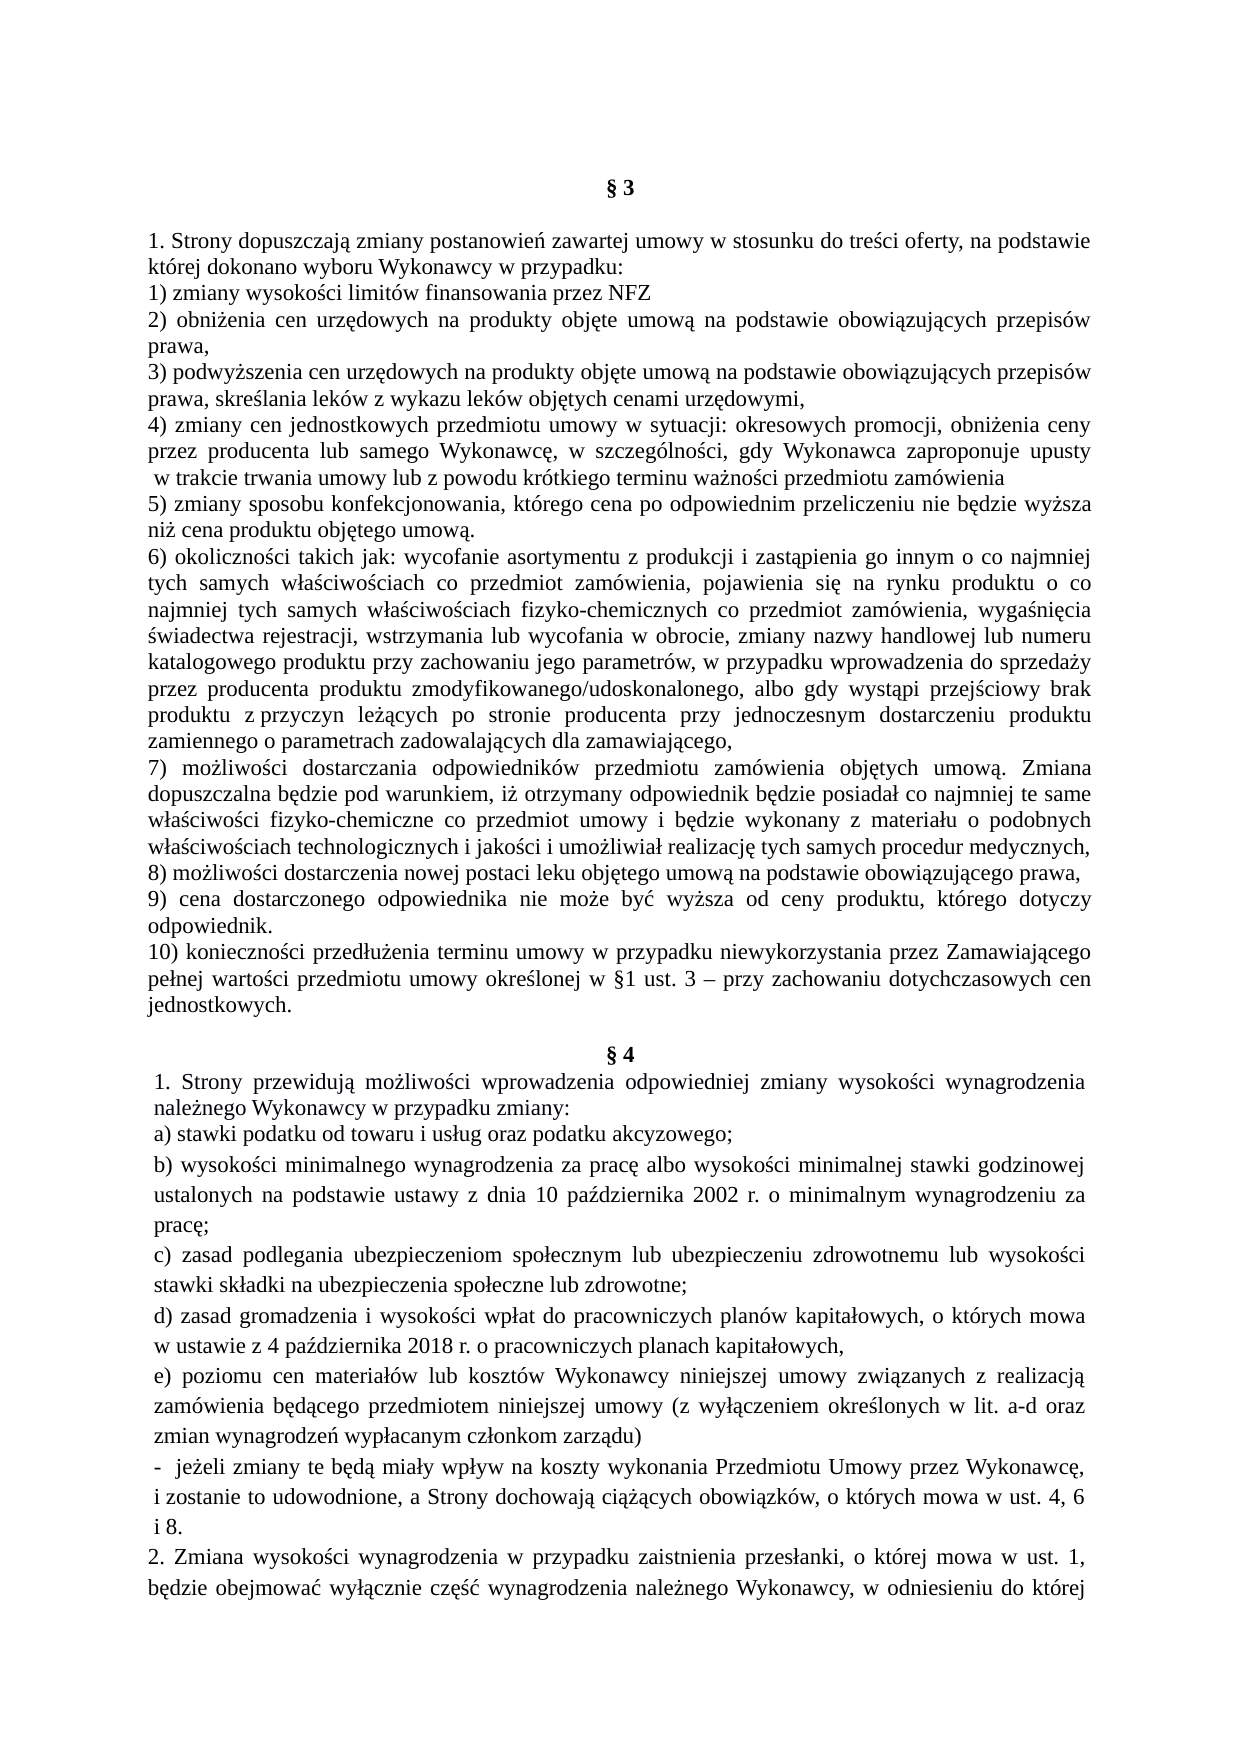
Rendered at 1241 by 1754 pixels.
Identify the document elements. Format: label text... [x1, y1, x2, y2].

text e) poziomu cen materiałów lub kosztów Wykonawcy niniejszej umowy związanych z realizacją zamówienia będącego przedmiotem niniejszej umowy (z wyłączeniem określonych w lit. a-d oraz zmian wynagrodzeń wypłacanym członkom zarządu) [153, 1362, 1087, 1449]
text 3) podwyższenia cen urzędowych na produkty objęte umową na podstawie obowiązujących przepisów prawa, skreślania leków z wykazu leków objętych cenami urzędowymi, [148, 358, 1093, 411]
text a) stawki podatku od towaru i usług oraz podatku akcyzowego; [153, 1120, 1087, 1147]
text b) wysokości minimalnego wynagrodzenia za pracę albo wysokości minimalnej stawki godzinowej ustalonych na podstawie ustawy z dnia 10 października 2002 r. o minimalnym wynagrodzeniu za pracę; [153, 1151, 1087, 1237]
text 10) konieczności przedłużenia terminu umowy w przypadku niewykorzystania przez Zamawiającego pełnej wartości przedmiotu umowy określonej w §1 ust. 3 – przy zachowaniu dotychczasowych cen jednostkowych. [148, 938, 1093, 1017]
text 7) możliwości dostarczania odpowiedników przedmiotu zamówienia objętych umową. Zmiana dopuszczalna będzie pod warunkiem, iż otrzymany odpowiednik będzie posiadał co najmniej te same właściwości fizyko-chemiczne co przedmiot umowy i będzie wykonany z materiału o podobnych właściwościach technologicznych i jakości i umożliwiał realizację tych samych procedur medycznych, [148, 754, 1093, 859]
text 5) zmiany sposobu konfekcjonowania, którego cena po odpowiednim przeliczeniu nie będzie wyższa niż cena produktu objętego umową. [148, 490, 1093, 543]
text 1. Strony przewidują możliwości wprowadzenia odpowiedniej zmiany wysokości wynagrodzenia należnego Wykonawcy w przypadku zmiany: [153, 1068, 1087, 1120]
text 6) okoliczności takich jak: wycofanie asortymentu z produkcji i zastąpienia go innym o co najmniej tych samych właściwościach co przedmiot zamówienia, pojawienia się na rynku produktu o co najmniej tych samych właściwościach fizyko-chemicznych co przedmiot zamówienia, wygaśnięcia świadectwa rejestracji, wstrzymania lub wycofania w obrocie, zmiany nazwy handlowej lub numeru katalogowego produktu przy zachowaniu jego parametrów, w przypadku wprowadzenia do sprzedaży przez producenta produktu zmodyfikowanego/udoskonalonego, albo gdy wystąpi przejściowy brak produktu z przyczyn leżących po stronie producenta przy jednoczesnym dostarczeniu produktu zamiennego o parametrach zadowalających dla zamawiającego, [148, 543, 1093, 754]
text 9) cena dostarczonego odpowiednika nie może być wyższa od ceny produktu, którego dotyczy odpowiednik. [148, 886, 1093, 938]
text 4) zmiany cen jednostkowych przedmiotu umowy w sytuacji: okresowych promocji, obniżenia ceny przez producenta lub samego Wykonawcę, w szczególności, gdy Wykonawca zaproponuje upusty w trakcie trwania umowy lub z powodu krótkiego terminu ważności przedmiotu zamówienia [148, 411, 1093, 490]
text c) zasad podlegania ubezpieczeniom społecznym lub ubezpieczeniu zdrowotnemu lub wysokości stawki składki na ubezpieczenia społeczne lub zdrowotne; [153, 1241, 1087, 1298]
text § 4 [148, 1041, 1093, 1068]
text 2. Zmiana wysokości wynagrodzenia w przypadku zaistnienia przesłanki, o której mowa w ust. 1, będzie obejmować wyłącznie część wynagrodzenia należnego Wykonawcy, w odniesieniu do której [148, 1543, 1087, 1600]
text - jeżeli zmiany te będą miały wpływ na koszty wykonania Przedmiotu Umowy przez Wykonawcę, i zostanie to udowodnione, a Strony dochowają ciążących obowiązków, o których mowa w ust. 4, 6 i 8. [153, 1453, 1087, 1539]
text 2) obniżenia cen urzędowych na produkty objęte umową na podstawie obowiązujących przepisów prawa, [148, 306, 1093, 358]
text d) zasad gromadzenia i wysokości wpłat do pracowniczych planów kapitałowych, o których mowa w ustawie z 4 października 2018 r. o pracowniczych planach kapitałowych, [153, 1302, 1087, 1358]
text § 3 [148, 174, 1093, 200]
text 8) możliwości dostarczenia nowej postaci leku objętego umową na podstawie obowiązującego prawa, [148, 859, 1093, 886]
text 1) zmiany wysokości limitów finansowania przez NFZ [148, 279, 1093, 306]
text 1. Strony dopuszczają zmiany postanowień zawartej umowy w stosunku do treści oferty, na podstawie której dokonano wyboru Wykonawcy w przypadku: [148, 227, 1093, 279]
